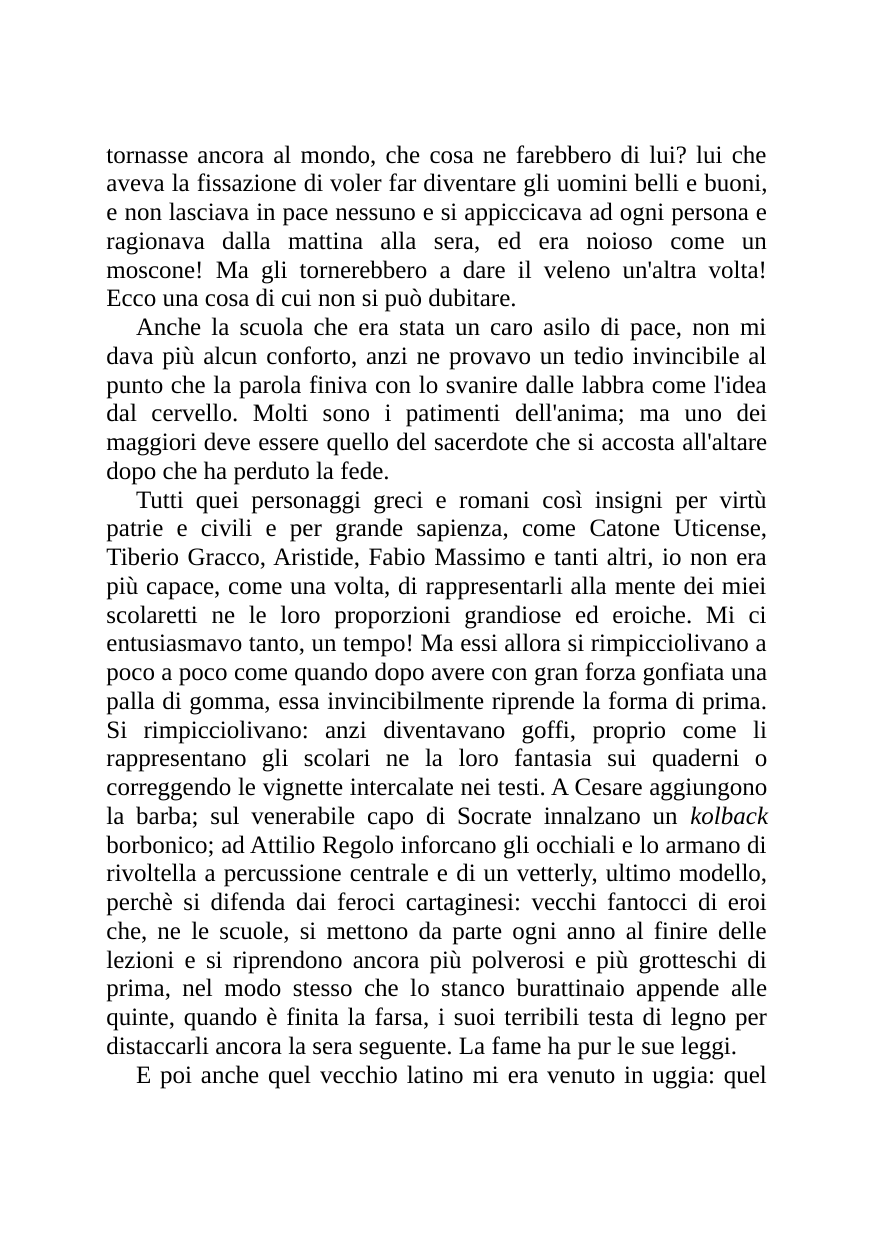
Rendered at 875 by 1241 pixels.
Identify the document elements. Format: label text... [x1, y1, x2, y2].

text Tutti quei personaggi greci e romani così insigni per virtù patrie e civili e per grande sapienza, come Catone Uticense, Tiberio Gracco, Aristide, Fabio Massimo e tanti altri, io non era più capace, come una volta, di rappresentarli alla mente dei miei scolaretti ne le loro proporzioni grandiose ed eroiche. Mi ci entusiasmavo tanto, un tempo! Ma essi allora si rimpicciolivano a poco a poco come quando dopo avere con gran forza gonfiata una palla di gomma, essa invincibilmente riprende la forma di prima. Si rimpicciolivano: anzi diventavano goffi, proprio come li rappresentano gli scolari ne la loro fantasia sui quaderni o correggendo le vignette intercalate nei testi. A Cesare aggiungono la barba; sul venerabile capo di Socrate innalzano un kolback borbonico; ad Attilio Regolo inforcano gli occhiali e lo armano di rivoltella a percussione centrale e di un vetterly, ultimo modello, perchè si difenda dai feroci cartaginesi: vecchi fantocci di eroi che, ne le scuole, si mettono da parte ogni anno al finire delle lezioni e si riprendono ancora più polverosi e più grotteschi di prima, nel modo stesso che lo stanco burattinaio appende alle quinte, quando è finita la farsa, i suoi terribili testa di legno per distaccarli ancora la sera seguente. La fame ha pur le sue leggi. [106, 485, 768, 1060]
text tornasse ancora al mondo, che cosa ne farebbero di lui? lui che aveva la fissazione di voler far diventare gli uomini belli e buoni, e non lasciava in pace nessuno e si appiccicava ad ogni persona e ragionava dalla mattina alla sera, ed era noioso come un moscone! Ma gli tornerebbero a dare il veleno un'altra volta! Ecco una cosa di cui non si può dubitare. [106, 140, 768, 312]
text Anche la scuola che era stata un caro asilo di pace, non mi dava più alcun conforto, anzi ne provavo un tedio invincibile al punto che la parola finiva con lo svanire dalle labbra come l'idea dal cervello. Molti sono i patimenti dell'anima; ma uno dei maggiori deve essere quello del sacerdote che si accosta all'altare dopo che ha perduto la fede. [106, 312, 768, 485]
text E poi anche quel vecchio latino mi era venuto in uggia: quel [106, 1060, 768, 1088]
